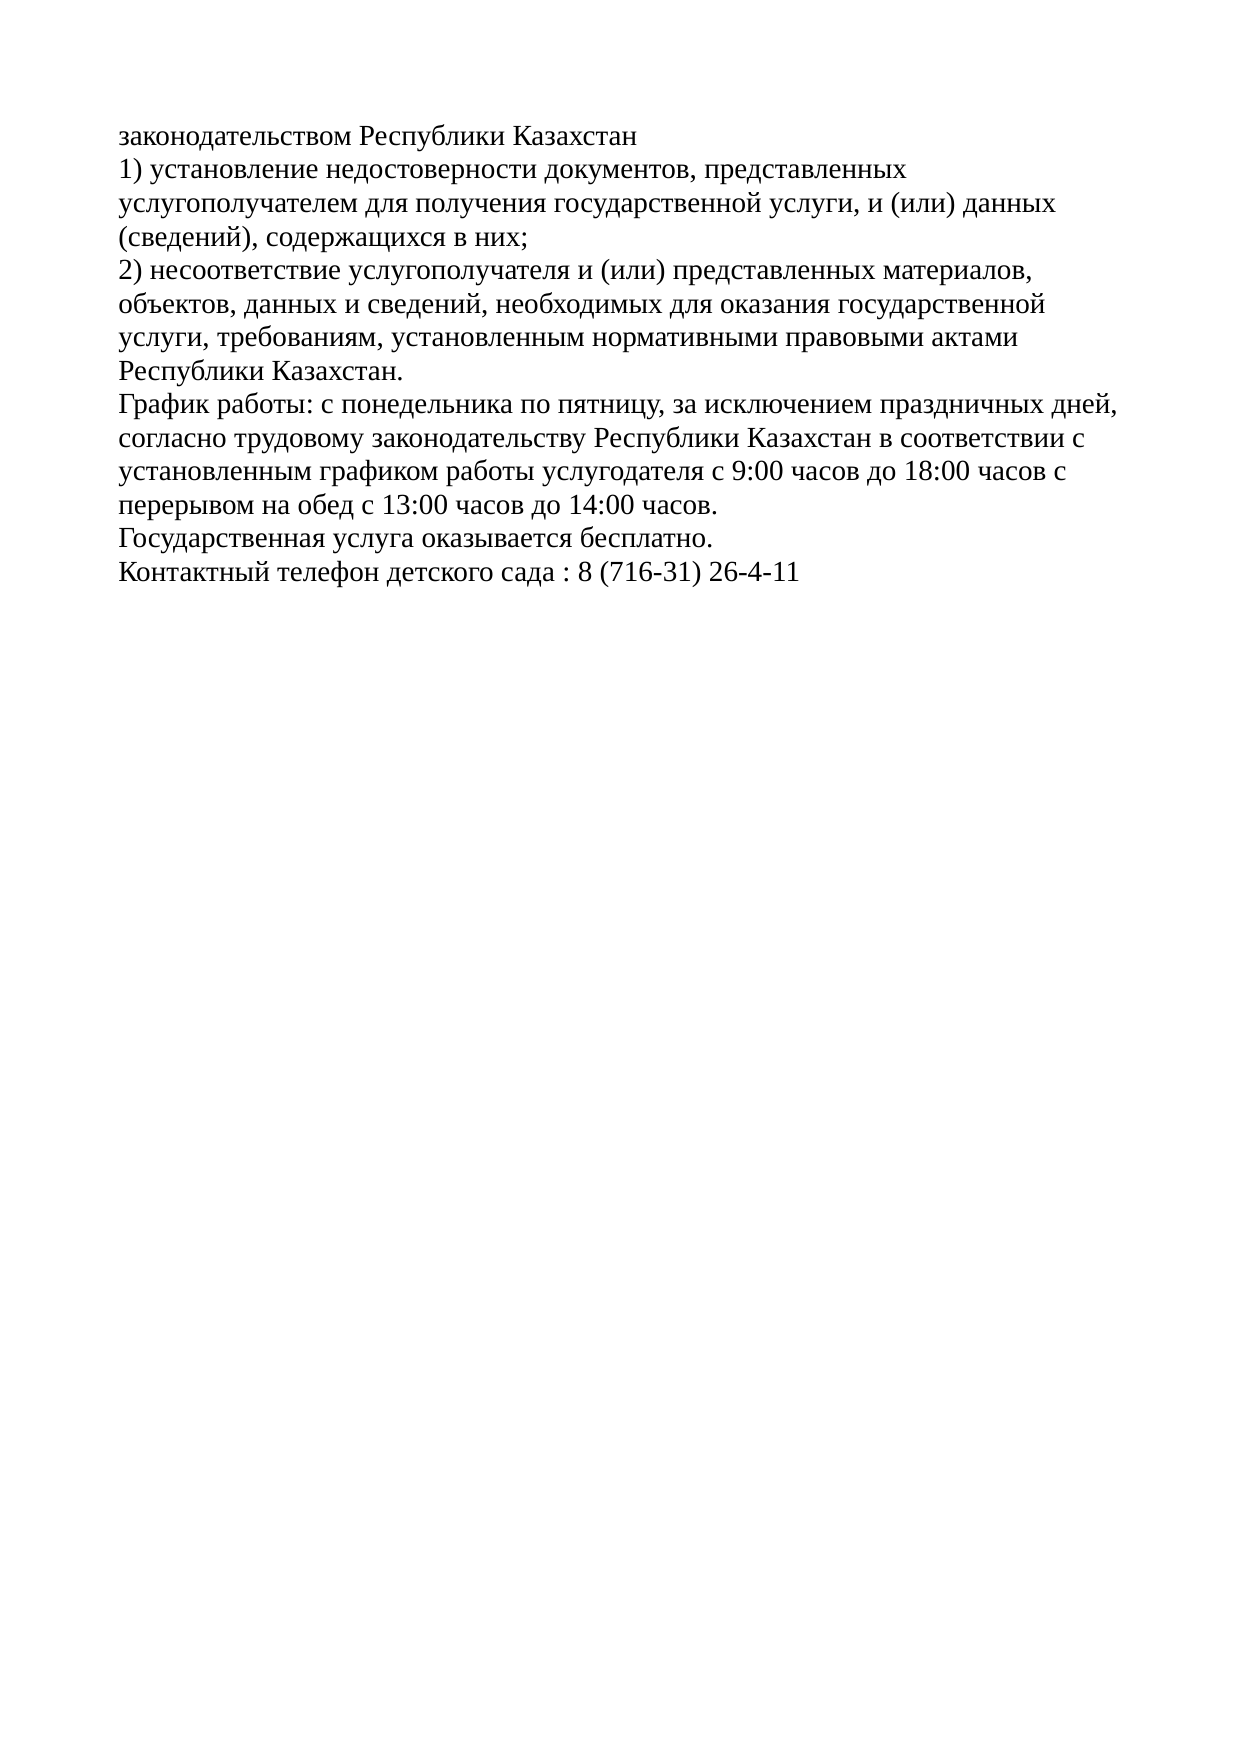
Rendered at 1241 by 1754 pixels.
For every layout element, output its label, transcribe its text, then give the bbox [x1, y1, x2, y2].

list законодательством Республики Казахстан 1) установление недостоверности документов, представленных услугополучателем для получения государственной услуги, и (или) данных (сведений), содержащихся в них; 2) несоответствие услугополучателя и (или) представленных материалов, объектов, данных и сведений, необходимых для оказания государственной услуги, требованиям, установленным нормативными правовыми актами Республики Казахстан. График работы: с понедельника по пятницу, за исключением праздничных дней, согласно трудовому законодательству Республики Казахстан в соответствии с установленным графиком работы услугодателя с 9:00 часов до 18:00 часов с перерывом на обед с 13:00 часов до 14:00 часов. Государственная услуга оказывается бесплатно. Контактный телефон детского сада : 8 (716-31) 26-4-11 [118, 118, 1122, 588]
